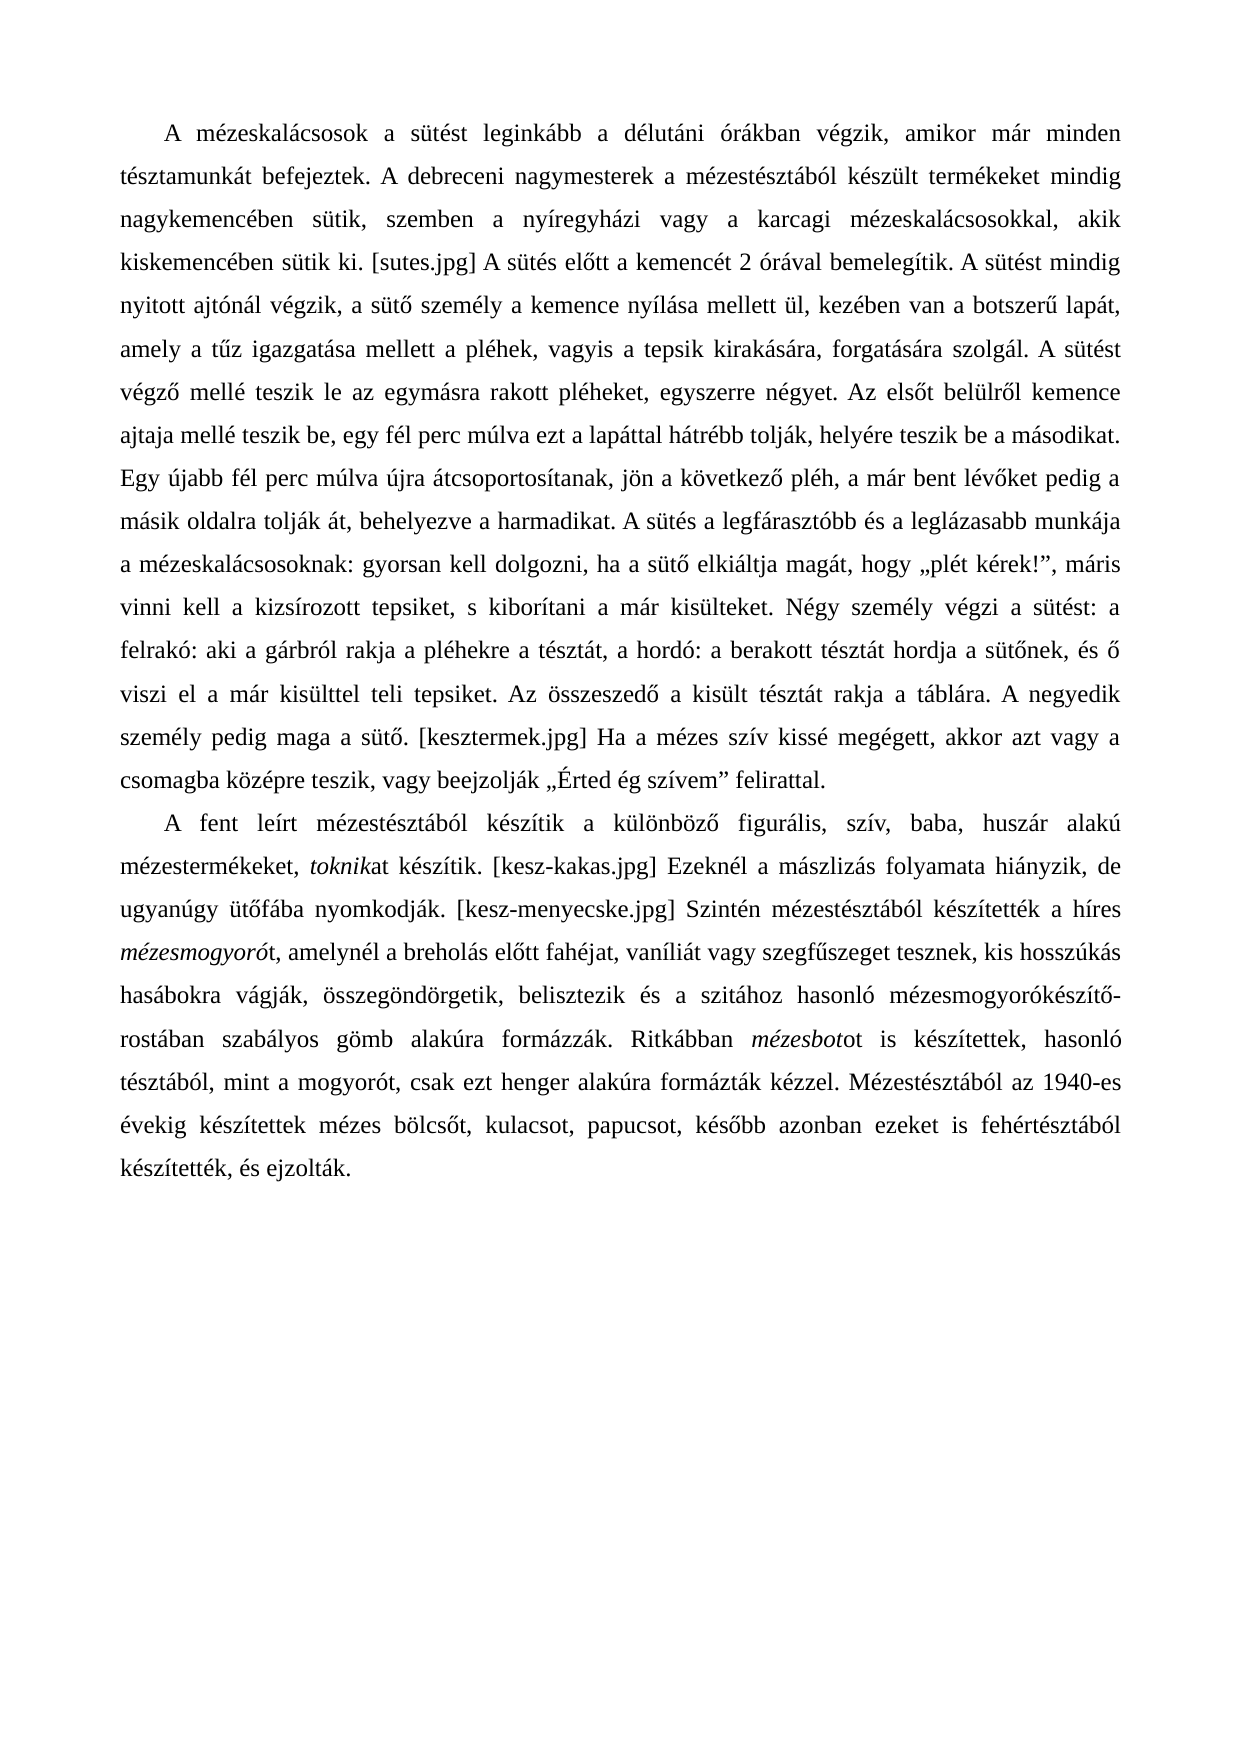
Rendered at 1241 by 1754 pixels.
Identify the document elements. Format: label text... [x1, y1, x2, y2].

text A fent leírt mézestésztából készítik a különböző figurális, szív, baba, huszár alakú mézestermékeket, toknikat készítik. [kesz-kakas.jpg] Ezeknél a mászlizás folyamata hiányzik, de ugyanúgy ütőfába nyomkodják. [kesz-menyecske.jpg] Szintén mézestésztából készítették a híres mézesmogyorót, amelynél a breholás előtt fahéjat, vaníliát vagy szegfűszeget tesznek, kis hosszúkás hasábokra vágják, összegöndörgetik, belisztezik és a szitához hasonló mézesmogyorókészítő-rostában szabályos gömb alakúra formázzák. Ritkábban mézesbotot is készítettek, hasonló tésztából, mint a mogyorót, csak ezt henger alakúra formázták kézzel. Mézestésztából az 1940-es évekig készítettek mézes bölcsőt, kulacsot, papucsot, később azonban ezeket is fehértésztából készítették, és ejzolták. [120, 808, 1122, 1182]
text A mézeskalácsosok a sütést leginkább a délutáni órákban végzik, amikor már minden tésztamunkát befejeztek. A debreceni nagymesterek a mézestésztából készült termékeket mindig nagykemencében sütik, szemben a nyíregyházi vagy a karcagi mézeskalácsosokkal, akik kiskemencében sütik ki. [sutes.jpg] A sütés előtt a kemencét 2 órával bemelegítik. A sütést mindig nyitott ajtónál végzik, a sütő személy a kemence nyílása mellett ül, kezében van a botszerű lapát, amely a tűz igazgatása mellett a pléhek, vagyis a tepsik kirakására, forgatására szolgál. A sütést végző mellé teszik le az egymásra rakott pléheket, egyszerre négyet. Az elsőt belülről kemence ajtaja mellé teszik be, egy fél perc múlva ezt a lapáttal hátrébb tolják, helyére teszik be a másodikat. Egy újabb fél perc múlva újra átcsoportosítanak, jön a következő pléh, a már bent lévőket pedig a másik oldalra tolják át, behelyezve a harmadikat. A sütés a legfárasztóbb és a leglázasabb munkája a mézeskalácsosoknak: gyorsan kell dolgozni, ha a sütő elkiáltja magát, hogy „plét kérek!”, máris vinni kell a kizsírozott tepsiket, s kiborítani a már kisülteket. Négy személy végzi a sütést: a felrakó: aki a gárbról rakja a pléhekre a tésztát, a hordó: a berakott tésztát hordja a sütőnek, és ő viszi el a már kisülttel teli tepsiket. Az összeszedő a kisült tésztát rakja a táblára. A negyedik személy pedig maga a sütő. [kesztermek.jpg] Ha a mézes szív kissé megégett, akkor azt vagy a csomagba középre teszik, vagy beejzolják „Érted ég szívem” felirattal. [120, 118, 1122, 794]
